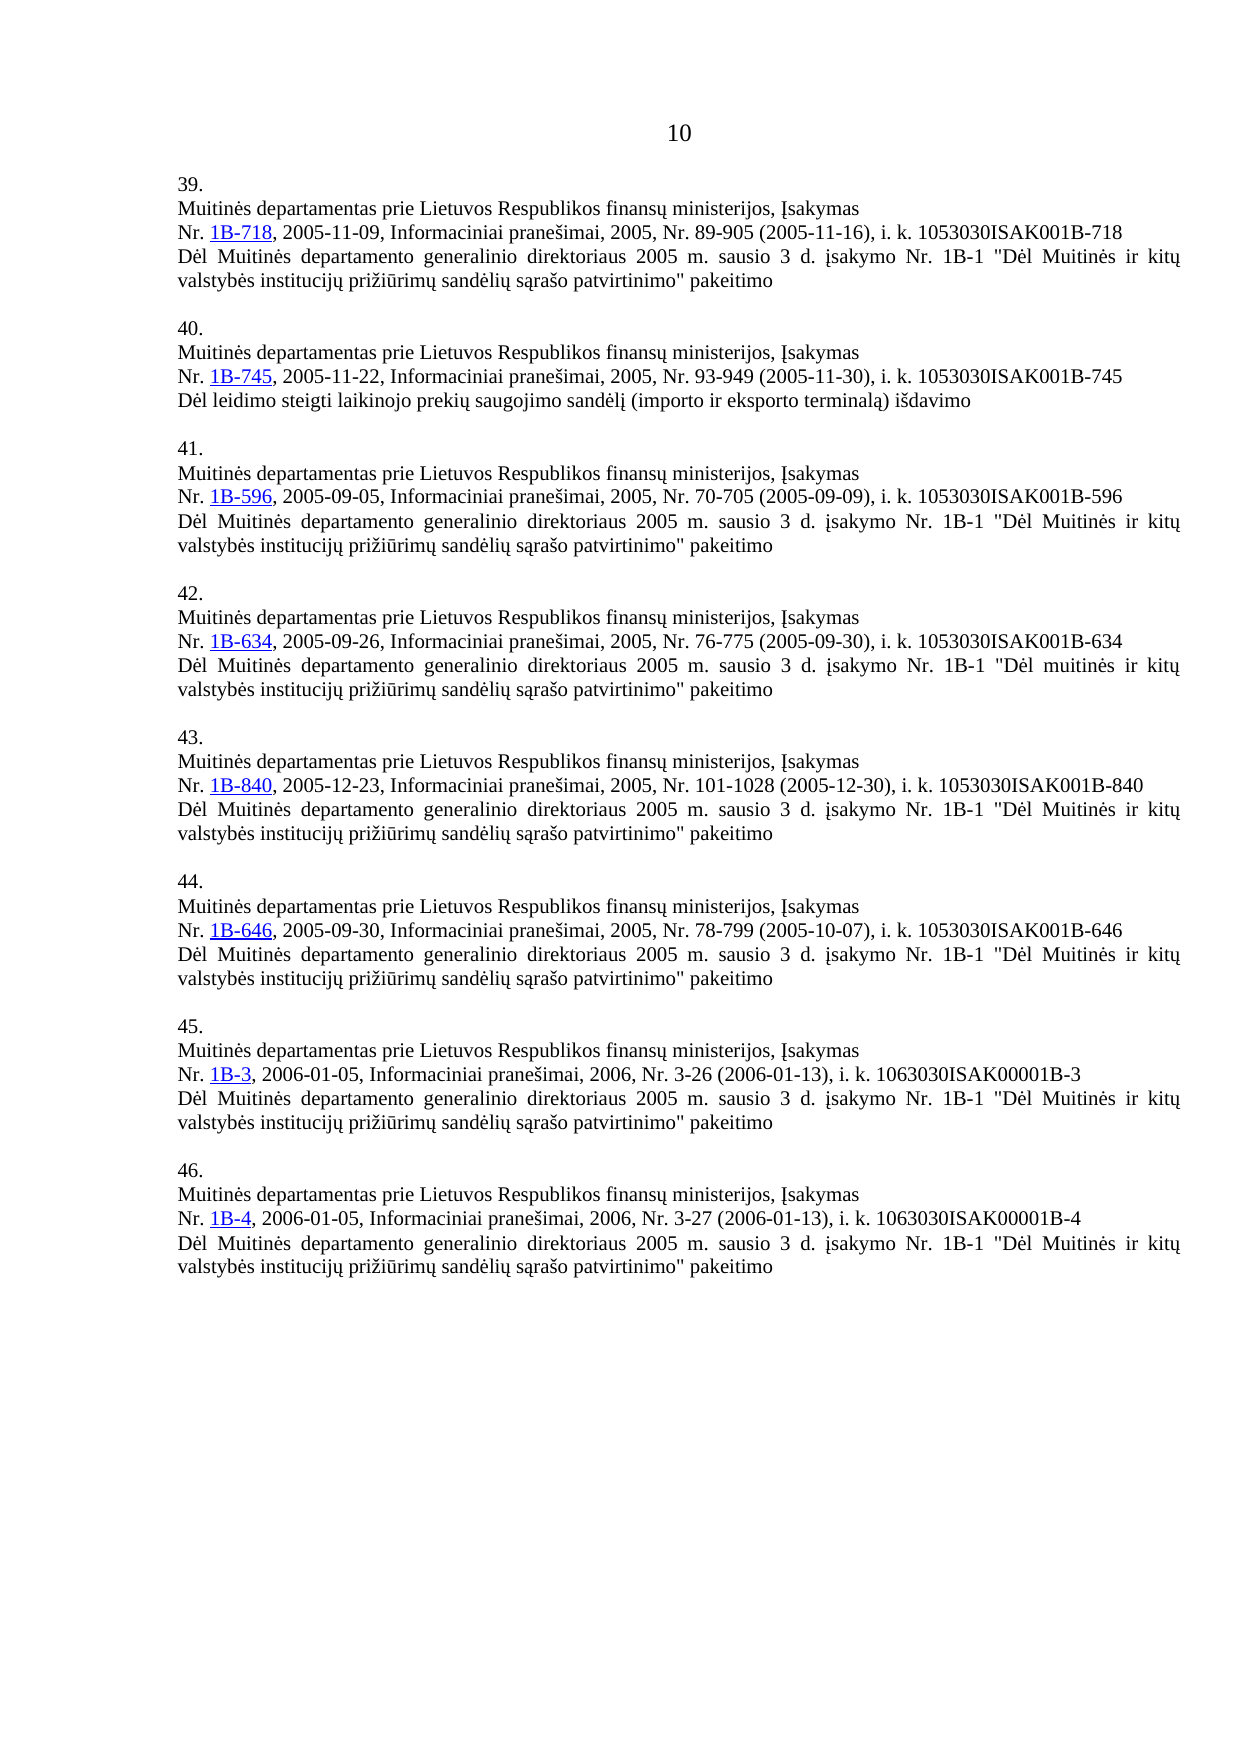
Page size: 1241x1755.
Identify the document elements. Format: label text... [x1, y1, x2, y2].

text Dėl Muitinės departamento generalinio direktoriaus 2005 m. sausio 3 d. įsakymo Nr. 1B-1 "Dėl Muitinės ir kitų valstybės institucijų prižiūrimų sandėlių sąrašo patvirtinimo" pakeitimo [177, 942, 1181, 990]
text 40. [177, 316, 1181, 340]
text 44. [177, 869, 1181, 893]
text Muitinės departamentas prie Lietuvos Respublikos finansų ministerijos, Įsakymas [177, 1038, 1181, 1062]
text Dėl Muitinės departamento generalinio direktoriaus 2005 m. sausio 3 d. įsakymo Nr. 1B-1 "Dėl Muitinės ir kitų valstybės institucijų prižiūrimų sandėlių sąrašo patvirtinimo" pakeitimo [177, 1086, 1181, 1134]
text Muitinės departamentas prie Lietuvos Respublikos finansų ministerijos, Įsakymas [177, 893, 1181, 918]
text 41. [177, 436, 1181, 460]
text Dėl Muitinės departamento generalinio direktoriaus 2005 m. sausio 3 d. įsakymo Nr. 1B-1 "Dėl Muitinės ir kitų valstybės institucijų prižiūrimų sandėlių sąrašo patvirtinimo" pakeitimo [177, 508, 1181, 557]
text Nr. 1B-596, 2005-09-05, Informaciniai pranešimai, 2005, Nr. 70-705 (2005-09-09), i. k. 1053030ISAK001B-596 [177, 484, 1181, 508]
text Muitinės departamentas prie Lietuvos Respublikos finansų ministerijos, Įsakymas [177, 196, 1181, 220]
text Dėl Muitinės departamento generalinio direktoriaus 2005 m. sausio 3 d. įsakymo Nr. 1B-1 "Dėl Muitinės ir kitų valstybės institucijų prižiūrimų sandėlių sąrašo patvirtinimo" pakeitimo [177, 244, 1181, 292]
text Nr. 1B-3, 2006-01-05, Informaciniai pranešimai, 2006, Nr. 3-26 (2006-01-13), i. k. 1063030ISAK00001B-3 [177, 1062, 1181, 1086]
text Dėl Muitinės departamento generalinio direktoriaus 2005 m. sausio 3 d. įsakymo Nr. 1B-1 "Dėl muitinės ir kitų valstybės institucijų prižiūrimų sandėlių sąrašo patvirtinimo" pakeitimo [177, 653, 1181, 701]
text Nr. 1B-634, 2005-09-26, Informaciniai pranešimai, 2005, Nr. 76-775 (2005-09-30), i. k. 1053030ISAK001B-634 [177, 629, 1181, 653]
text Muitinės departamentas prie Lietuvos Respublikos finansų ministerijos, Įsakymas [177, 749, 1181, 773]
text Nr. 1B-745, 2005-11-22, Informaciniai pranešimai, 2005, Nr. 93-949 (2005-11-30), i. k. 1053030ISAK001B-745 [177, 364, 1181, 388]
text 43. [177, 725, 1181, 749]
text 45. [177, 1014, 1181, 1038]
text Muitinės departamentas prie Lietuvos Respublikos finansų ministerijos, Įsakymas [177, 605, 1181, 629]
text Nr. 1B-840, 2005-12-23, Informaciniai pranešimai, 2005, Nr. 101-1028 (2005-12-30), i. k. 1053030ISAK001B-840 [177, 773, 1181, 797]
text Dėl Muitinės departamento generalinio direktoriaus 2005 m. sausio 3 d. įsakymo Nr. 1B-1 "Dėl Muitinės ir kitų valstybės institucijų prižiūrimų sandėlių sąrašo patvirtinimo" pakeitimo [177, 1230, 1181, 1278]
text 39. [177, 172, 1181, 196]
text Dėl Muitinės departamento generalinio direktoriaus 2005 m. sausio 3 d. įsakymo Nr. 1B-1 "Dėl Muitinės ir kitų valstybės institucijų prižiūrimų sandėlių sąrašo patvirtinimo" pakeitimo [177, 797, 1181, 845]
text Nr. 1B-4, 2006-01-05, Informaciniai pranešimai, 2006, Nr. 3-27 (2006-01-13), i. k. 1063030ISAK00001B-4 [177, 1206, 1181, 1230]
text 42. [177, 581, 1181, 605]
text Muitinės departamentas prie Lietuvos Respublikos finansų ministerijos, Įsakymas [177, 460, 1181, 484]
text Muitinės departamentas prie Lietuvos Respublikos finansų ministerijos, Įsakymas [177, 340, 1181, 364]
text Nr. 1B-718, 2005-11-09, Informaciniai pranešimai, 2005, Nr. 89-905 (2005-11-16), i. k. 1053030ISAK001B-718 [177, 220, 1181, 244]
text Dėl leidimo steigti laikinojo prekių saugojimo sandėlį (importo ir eksporto terminalą) išdavimo [177, 388, 1181, 412]
text 46. [177, 1158, 1181, 1182]
text Muitinės departamentas prie Lietuvos Respublikos finansų ministerijos, Įsakymas [177, 1182, 1181, 1206]
text Nr. 1B-646, 2005-09-30, Informaciniai pranešimai, 2005, Nr. 78-799 (2005-10-07), i. k. 1053030ISAK001B-646 [177, 918, 1181, 942]
